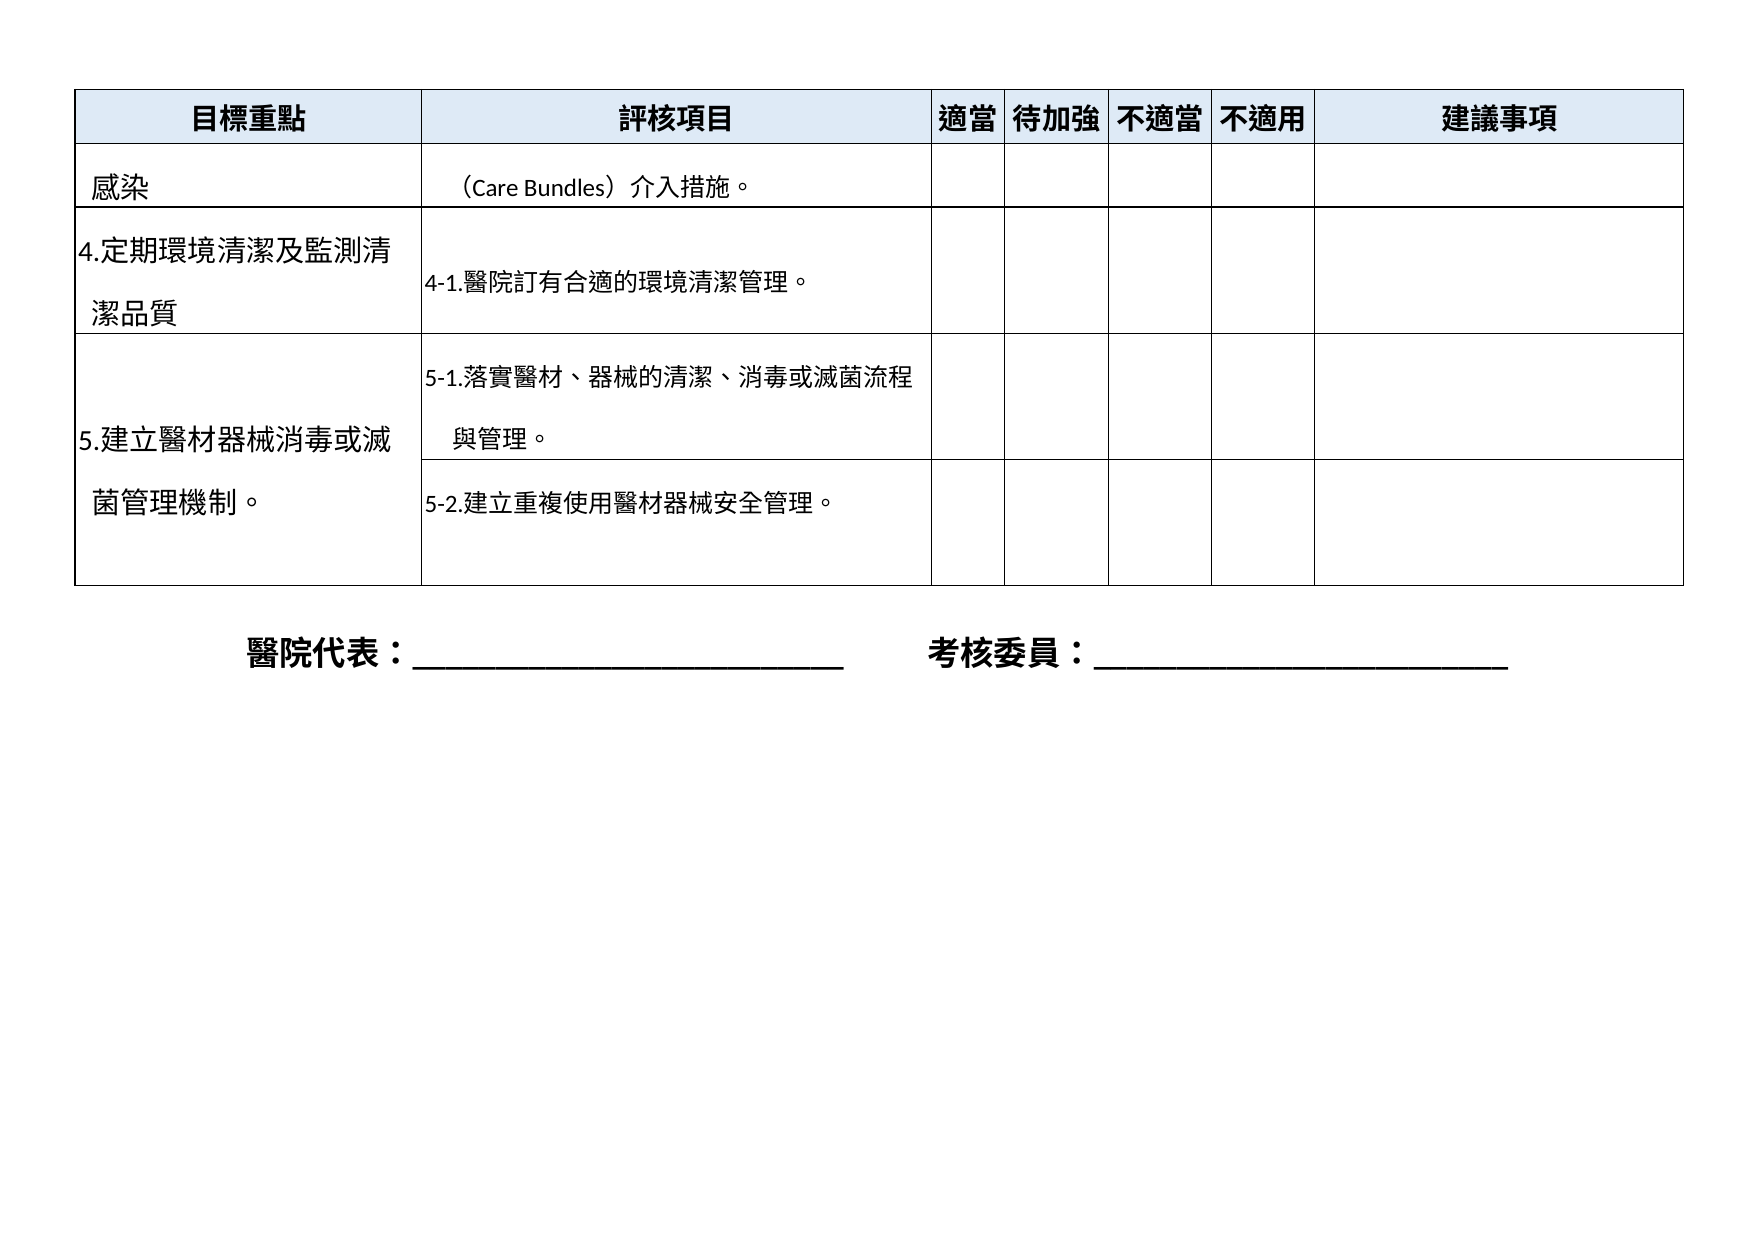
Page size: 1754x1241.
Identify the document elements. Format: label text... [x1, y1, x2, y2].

table_cell [932, 334, 1004, 458]
table_cell [1005, 208, 1108, 332]
table_header 評核項目 [422, 90, 931, 143]
table_cell [1315, 208, 1683, 332]
table_cell [1212, 208, 1314, 332]
table_cell [932, 144, 1004, 206]
table_header 適當 [932, 90, 1004, 143]
table_cell 感染 [76, 144, 421, 206]
table_cell [1109, 460, 1211, 584]
table_header 不適當 [1109, 90, 1211, 143]
table_header 待加強 [1005, 90, 1108, 143]
table_cell 4.定期環境清潔及監測清 潔品質 [76, 208, 421, 332]
table_header 建議事項 [1315, 90, 1683, 143]
table_cell 5-1.落實醫材、器械的清潔、消毒或滅菌流程 與管理。 [422, 334, 931, 458]
table_cell [1212, 334, 1314, 458]
table_cell （Care Bundles）介入措施。 [422, 144, 931, 206]
table_cell [1315, 334, 1683, 458]
table_cell [932, 208, 1004, 332]
table_cell [932, 460, 1004, 584]
table_cell [1005, 460, 1108, 584]
table_cell [1109, 208, 1211, 332]
text 醫院代表：__________________________ 考核委員：_________________________ [75, 626, 1679, 674]
table_header 不適用 [1212, 90, 1314, 143]
table_cell [1212, 460, 1314, 584]
table_cell [1315, 460, 1683, 584]
table_cell [1315, 144, 1683, 206]
table_cell 4-1.醫院訂有合適的環境清潔管理。 [422, 208, 931, 332]
table_cell 5-2.建立重複使用醫材器械安全管理。 [422, 460, 931, 584]
table_cell 5.建立醫材器械消毒或滅 菌管理機制。 [76, 334, 421, 584]
table_cell [1109, 144, 1211, 206]
table_header 目標重點 [76, 90, 421, 143]
table_cell [1212, 144, 1314, 206]
table_cell [1005, 144, 1108, 206]
table_cell [1005, 334, 1108, 458]
table_cell [1109, 334, 1211, 458]
